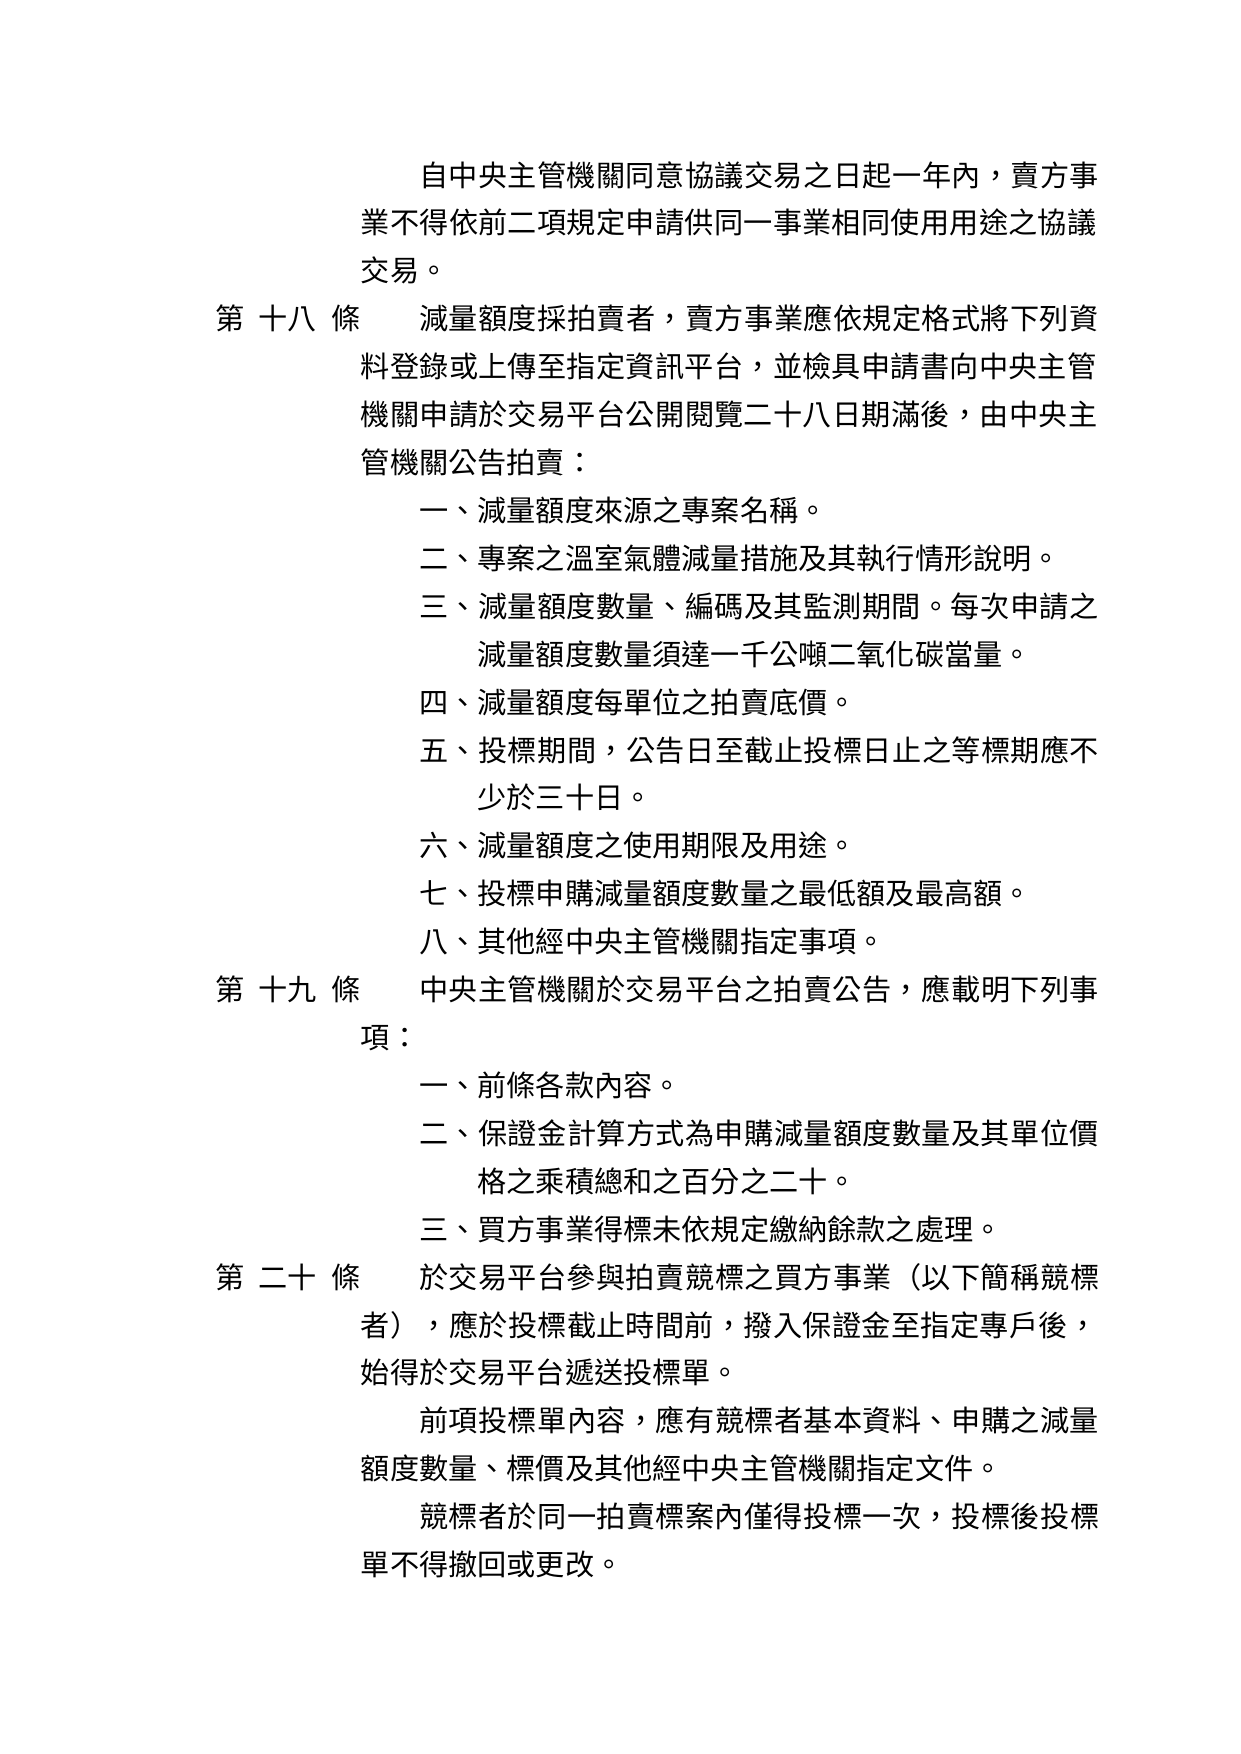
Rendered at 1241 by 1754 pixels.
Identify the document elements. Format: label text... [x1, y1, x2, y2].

table_cell 減量額度採拍賣者，賣方事業應依規定格式將下列資料登錄或上傳至指定資訊平台，並檢具申請書向中央主管機關申請於交易平台公開閱覽二十八日期滿後，由中央主管機關公告拍賣： 一、減量額度來源之專案名稱。 二、專案之溫室氣體減量措施及其執行情形說明。 三、減量額度數量、編碼及其監測期間。每次申請之減量額度數量須達一千公噸二氧化碳當量。 四、減量額度每單位之拍賣底價。 五、投標期間，公告日至截止投標日止之等標期應不少於三十日。 六、減量額度之使用期限及用途。 七、投標申購減量額度數量之最低額及最高額。 八、其他經中央主管機關指定事項。 [361, 291, 1099, 962]
table_cell 中央主管機關於交易平台之拍賣公告，應載明下列事項： 一、前條各款內容。 二、保證金計算方式為申購減量額度數量及其單位價格之乘積總和之百分之二十。 三、買方事業得標未依規定繳納餘款之處理。 [361, 962, 1099, 1250]
table_cell 第 十九 條 [183, 962, 361, 1250]
table_cell 自中央主管機關同意協議交易之日起一年內，賣方事業不得依前二項規定申請供同一事業相同使用用途之協議交易。 [361, 148, 1099, 291]
table_cell 第 二十 條 [183, 1250, 361, 1585]
table_cell 於交易平台參與拍賣競標之買方事業（以下簡稱競標者），應於投標截止時間前，撥入保證金至指定專戶後，始得於交易平台遞送投標單。 前項投標單內容，應有競標者基本資料、申購之減量額度數量、標價及其他經中央主管機關指定文件。 競標者於同一拍賣標案內僅得投標一次，投標後投標單不得撤回或更改。 [361, 1250, 1099, 1585]
table_cell [183, 148, 361, 291]
table_cell 第 十八 條 [183, 291, 361, 962]
